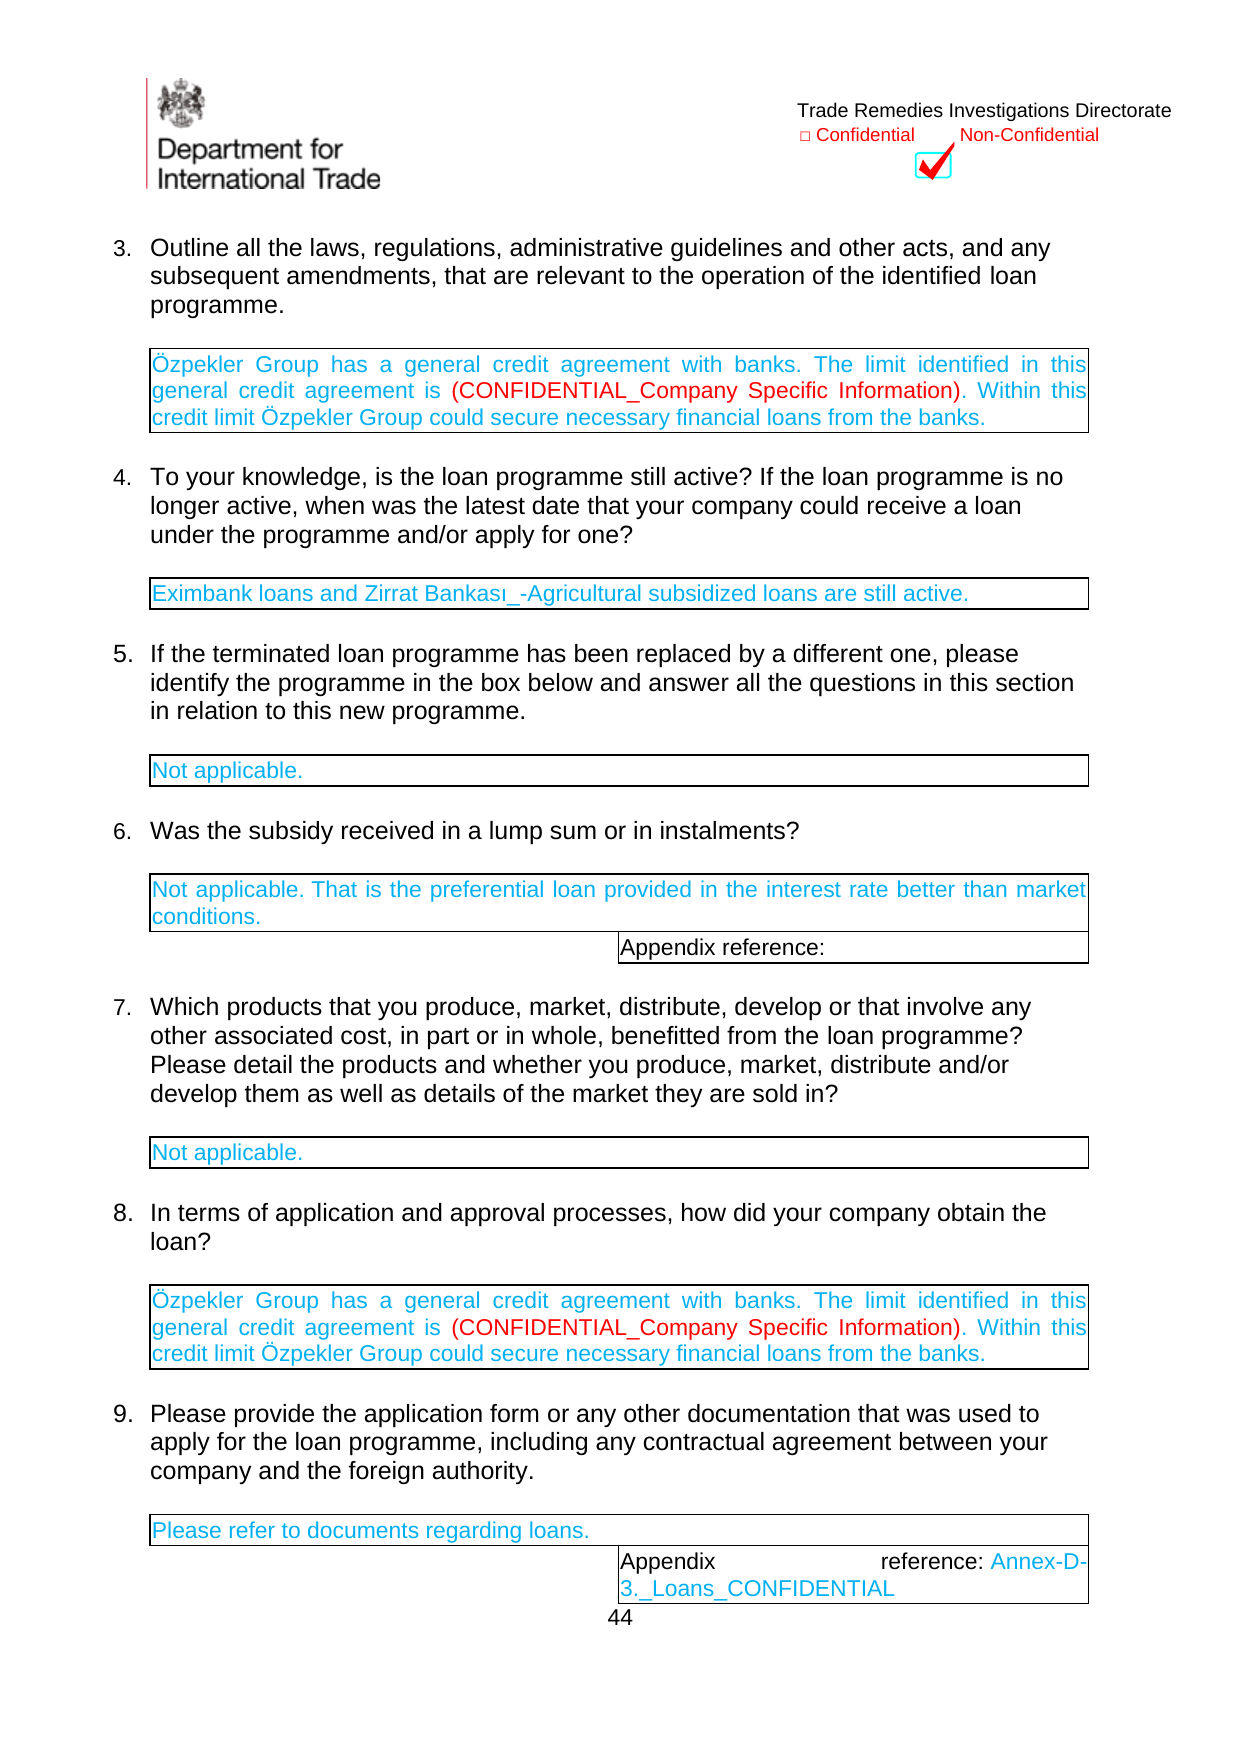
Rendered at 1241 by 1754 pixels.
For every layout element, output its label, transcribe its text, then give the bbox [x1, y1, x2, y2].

list In terms of application and approval processes, how did your company obtain the loan? [113, 1198, 1090, 1255]
list Which products that you produce, market, distribute, develop or that involve any other associated cost, in part or in whole, benefitted from the loan programme? Please detail the products and whether you produce, market, distribute and/or develop them as well as details of the market they are sold in? [113, 992, 1090, 1107]
list Please provide the application form or any other documentation that was used to apply for the loan programme, including any contractual agreement between your company and the foreign authority. [113, 1398, 1090, 1485]
list Outline all the laws, regulations, administrative guidelines and other acts, and any subsequent amendments, that are relevant to the operation of the identified loan programme. [113, 233, 1090, 319]
table_header Özpekler Group has a general credit agreement with banks. The limit identified in this general credit agreement is (CONFIDENTIAL_Company Specific Information). Within this credit limit Özpekler Group could secure necessary financial loans from the banks. [151, 1286, 1088, 1368]
table_header Not applicable. [151, 756, 1088, 785]
table_header Not applicable. That is the preferential loan provided in the interest rate better than market conditions. [151, 875, 1088, 931]
table_header Not applicable. [151, 1138, 1088, 1167]
table_cell [150, 1546, 618, 1602]
list Was the subsidy received in a lump sum or in instalments? [113, 816, 1090, 844]
table_header Eximbank loans and Zirrat Bankası_-Agricultural subsidized loans are still active. [151, 579, 1088, 608]
table_header Please refer to documents regarding loans. [151, 1515, 1088, 1545]
list To your knowledge, is the loan programme still active? If the loan programme is no longer active, when was the latest date that your company could receive a loan under the programme and/or apply for one? [113, 462, 1090, 548]
table_cell Appendix reference: Annex-D-3._Loans_CONFIDENTIAL [619, 1546, 1088, 1602]
table_cell Appendix reference: [619, 932, 1088, 962]
table_header Özpekler Group has a general credit agreement with banks. The limit identified in this general credit agreement is (CONFIDENTIAL_Company Specific Information). Within this credit limit Özpekler Group could secure necessary financial loans from the banks. [151, 349, 1088, 432]
list If the terminated loan programme has been replaced by a different one, please identify the programme in the box below and answer all the questions in this section in relation to this new programme. [113, 639, 1090, 725]
table_cell [150, 932, 618, 962]
